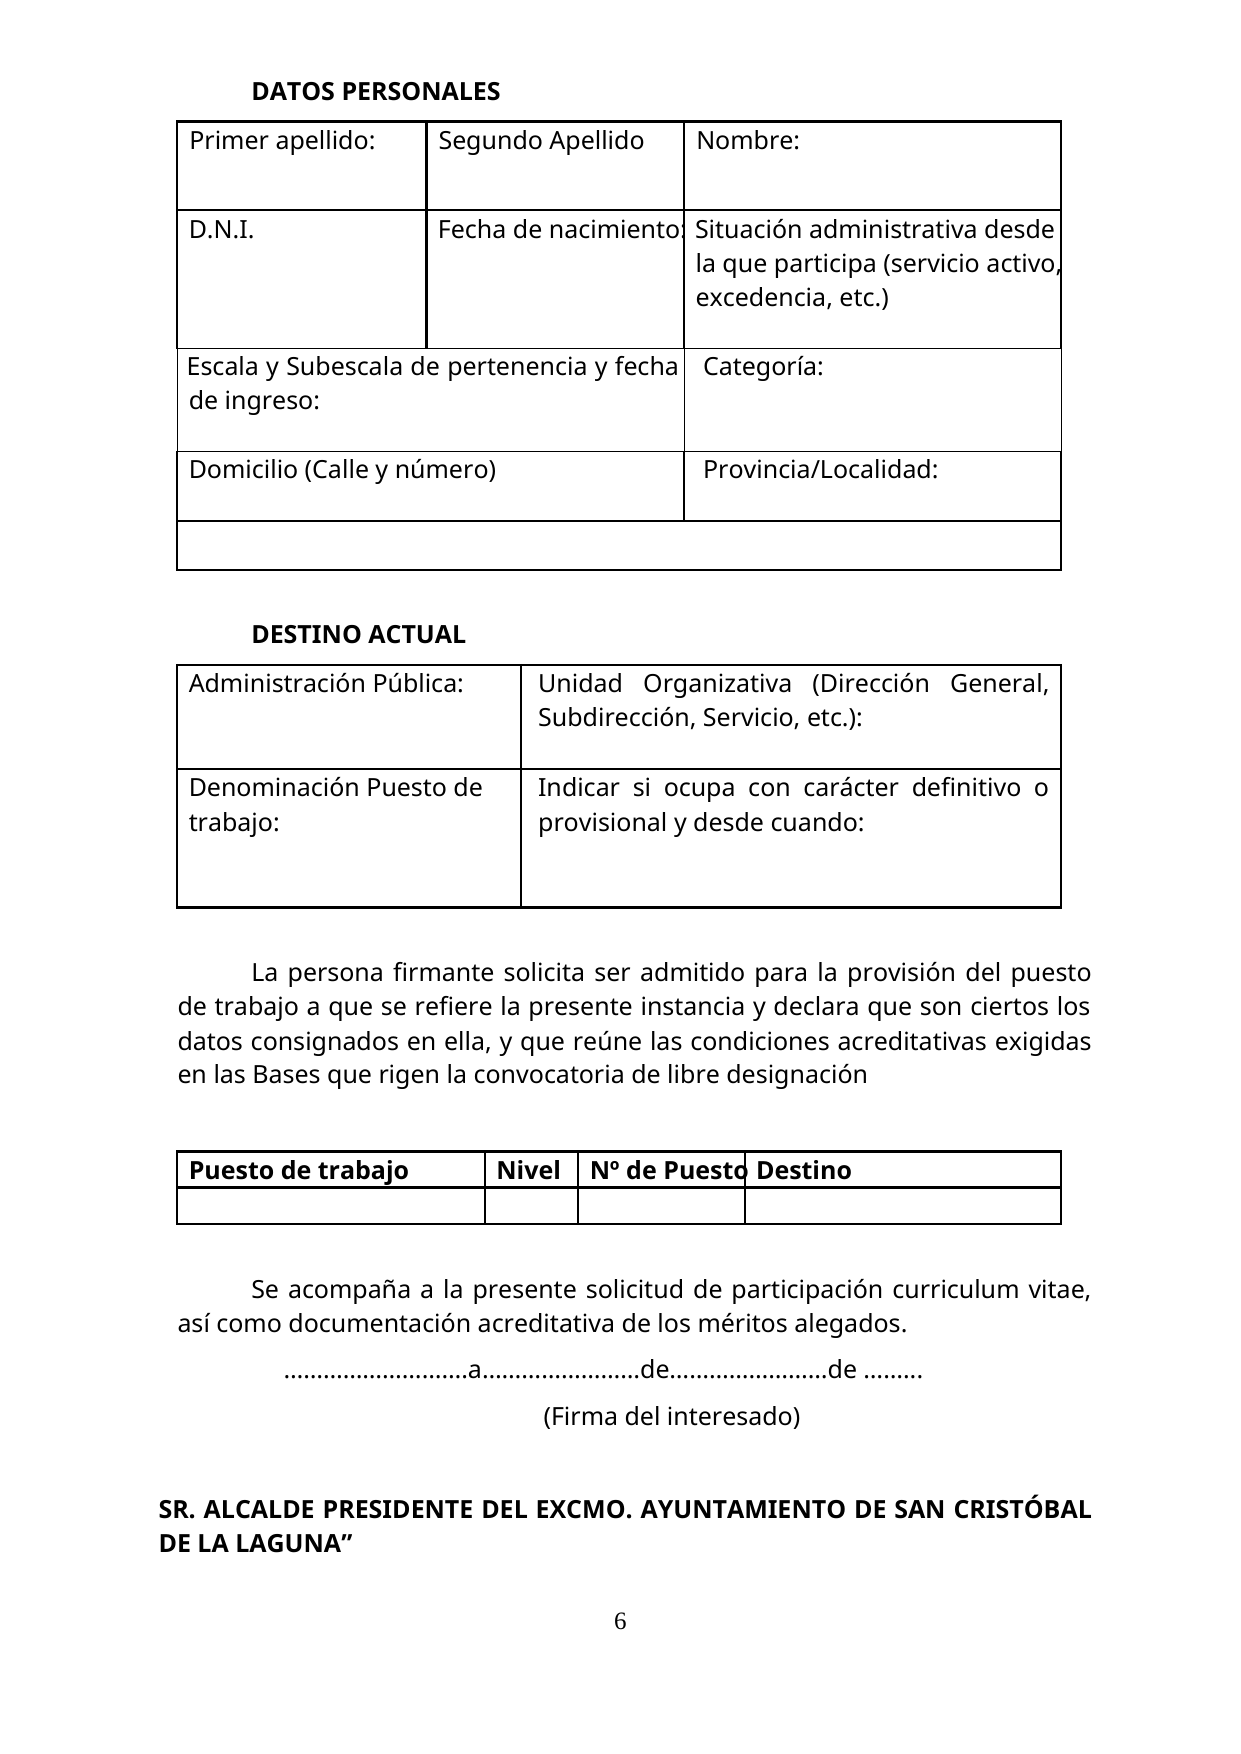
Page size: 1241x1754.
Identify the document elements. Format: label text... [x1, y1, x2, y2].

table_header Puesto de trabajo [178, 1153, 484, 1186]
table_header Segundo Apellido [428, 123, 683, 209]
text Se acompaña a la presente solicitud de participación curriculum vitae, así como documentación acreditativa de los méritos alegados. [177, 1271, 1093, 1339]
table_header Nº de Puesto [579, 1153, 744, 1186]
text DATOS PERSONALES [177, 74, 1093, 108]
table_cell D.N.I. [178, 211, 425, 347]
table_cell [746, 1189, 1060, 1223]
table_header Nombre: [685, 123, 1060, 209]
table_cell [178, 1189, 484, 1223]
table_cell Escala y Subescala de pertenencia y fecha de ingreso: [178, 349, 684, 451]
table_cell Indicar si ocupa con carácter definitivo o provisional y desde cuando: [522, 770, 1060, 906]
table_cell [579, 1189, 744, 1223]
table_cell [178, 522, 1060, 568]
table_cell Categoría: [685, 349, 1061, 451]
text SR. ALCALDE PRESIDENTE DEL EXCMO. AYUNTAMIENTO DE SAN CRISTÓBAL DE LA LAGUNA” [158, 1492, 1093, 1560]
table_header Primer apellido: [178, 123, 425, 209]
table_header Nivel [486, 1153, 577, 1186]
table_cell Denominación Puesto de trabajo: [178, 770, 520, 906]
table_cell Provincia/Localidad: [685, 452, 1060, 520]
table_cell [486, 1189, 577, 1223]
table_header Administración Pública: [178, 666, 520, 768]
text ……………………….a……………………de……………………de ……... [177, 1352, 1093, 1386]
table_cell Situación administrativa desde la que participa (servicio activo, excedencia, etc.) [685, 211, 1060, 347]
table_cell Domicilio (Calle y número) [178, 452, 683, 520]
text DESTINO ACTUAL [177, 617, 1093, 651]
table_header Unidad Organizativa (Dirección General, Subdirección, Servicio, etc.): [522, 666, 1060, 768]
text La persona firmante solicita ser admitido para la provisión del puesto de trabajo a que se refiere la presente instancia y declara que son ciertos los datos consignados en ella, y que reúne las condiciones acreditativas exigidas en las Bases que rigen la convocatoria de libre designación [177, 955, 1093, 1091]
table_header Destino [746, 1153, 1060, 1186]
table_cell Fecha de nacimiento: [428, 211, 683, 347]
text (Firma del interesado) [177, 1398, 1093, 1432]
